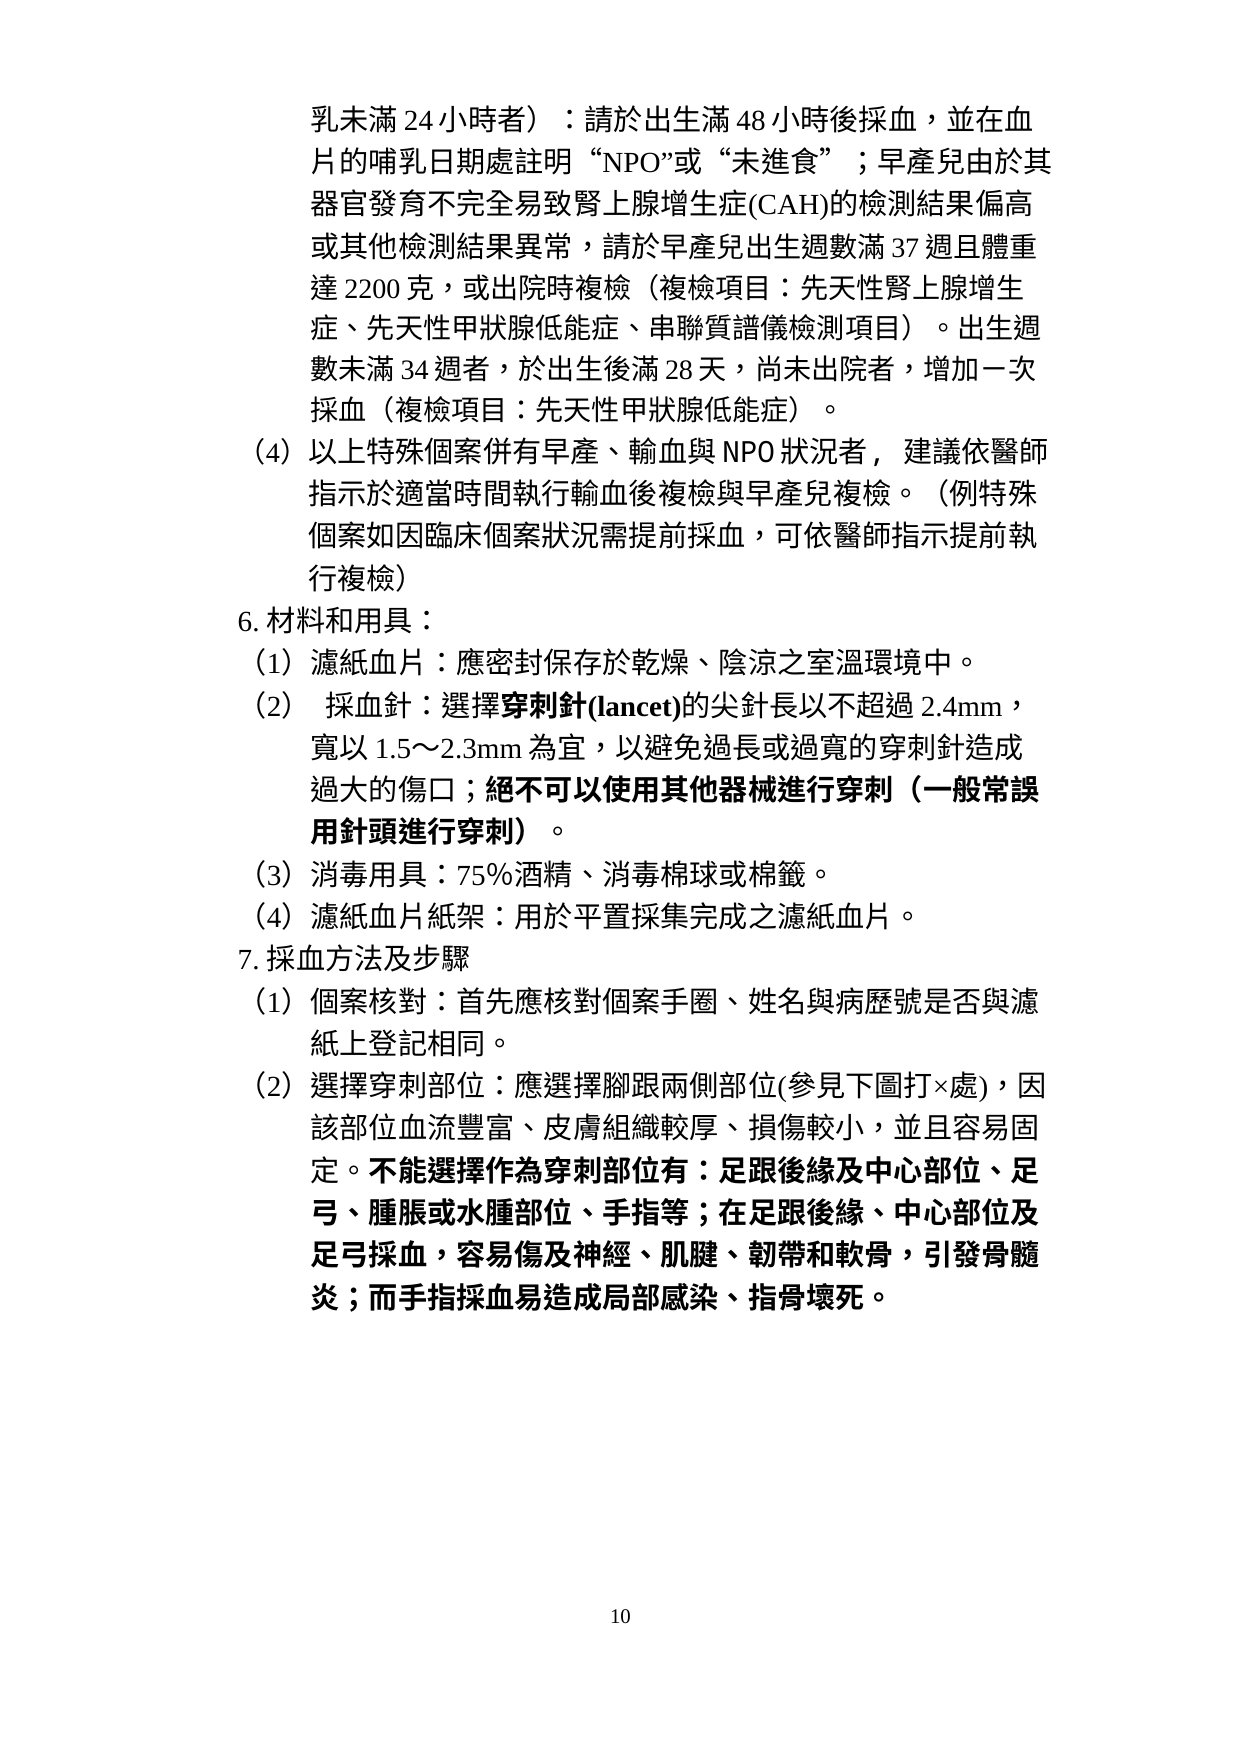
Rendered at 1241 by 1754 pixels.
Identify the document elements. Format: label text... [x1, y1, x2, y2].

text （4）以上特殊個案併有早產、輸血與NPO狀況者, 建議依醫師指示於適當時間執行輸血後複檢與早產兒複檢。（例特殊個案如因臨床個案狀況需提前採血，可依醫師指示提前執行複檢） [237, 428, 1053, 598]
text （1）濾紙血片：應密封保存於乾燥、陰涼之室溫環境中。 [237, 640, 1053, 682]
text （2）選擇穿刺部位：應選擇腳跟兩側部位(參見下圖打×處)，因該部位血流豐富、皮膚組織較厚、損傷較小，並且容易固定。不能選擇作為穿刺部位有：足跟後緣及中心部位、足弓、腫脹或水腫部位、手指等；在足跟後緣、中心部位及足弓採血，容易傷及神經、肌腱、韌帶和軟骨，引發骨髓炎；而手指採血易造成局部感染、指骨壞死。 [237, 1063, 1053, 1317]
text 7. 採血方法及步驟 [237, 936, 1053, 978]
text 乳未滿24小時者）：請於出生滿48小時後採血，並在血片的哺乳日期處註明“NPO”或“未進食”；早產兒由於其器官發育不完全易致腎上腺增生症(CAH)的檢測結果偏高或其他檢測結果異常，請於早產兒出生週數滿37週且體重達2200克，或出院時複檢（複檢項目：先天性腎上腺增生症、先天性甲狀腺低能症、串聯質譜儀檢測項目）。出生週數未滿34週者，於出生後滿28天，尚未出院者，增加ㄧ次採血（複檢項目：先天性甲狀腺低能症）。 [237, 96, 1053, 428]
text （1）個案核對：首先應核對個案手圈、姓名與病歷號是否與濾紙上登記相同。 [237, 978, 1053, 1063]
text （2） 採血針：選擇穿刺針(lancet)的尖針長以不超過2.4mm，寬以1.5～2.3mm為宜，以避免過長或過寬的穿刺針造成過大的傷口；絕不可以使用其他器械進行穿刺（一般常誤用針頭進行穿刺）。 [237, 682, 1053, 851]
text （4）濾紙血片紙架：用於平置採集完成之濾紙血片。 [237, 894, 1053, 936]
text （3）消毒用具：75％酒精、消毒棉球或棉籤。 [237, 851, 1053, 894]
text 6. 材料和用具： [237, 598, 1053, 640]
